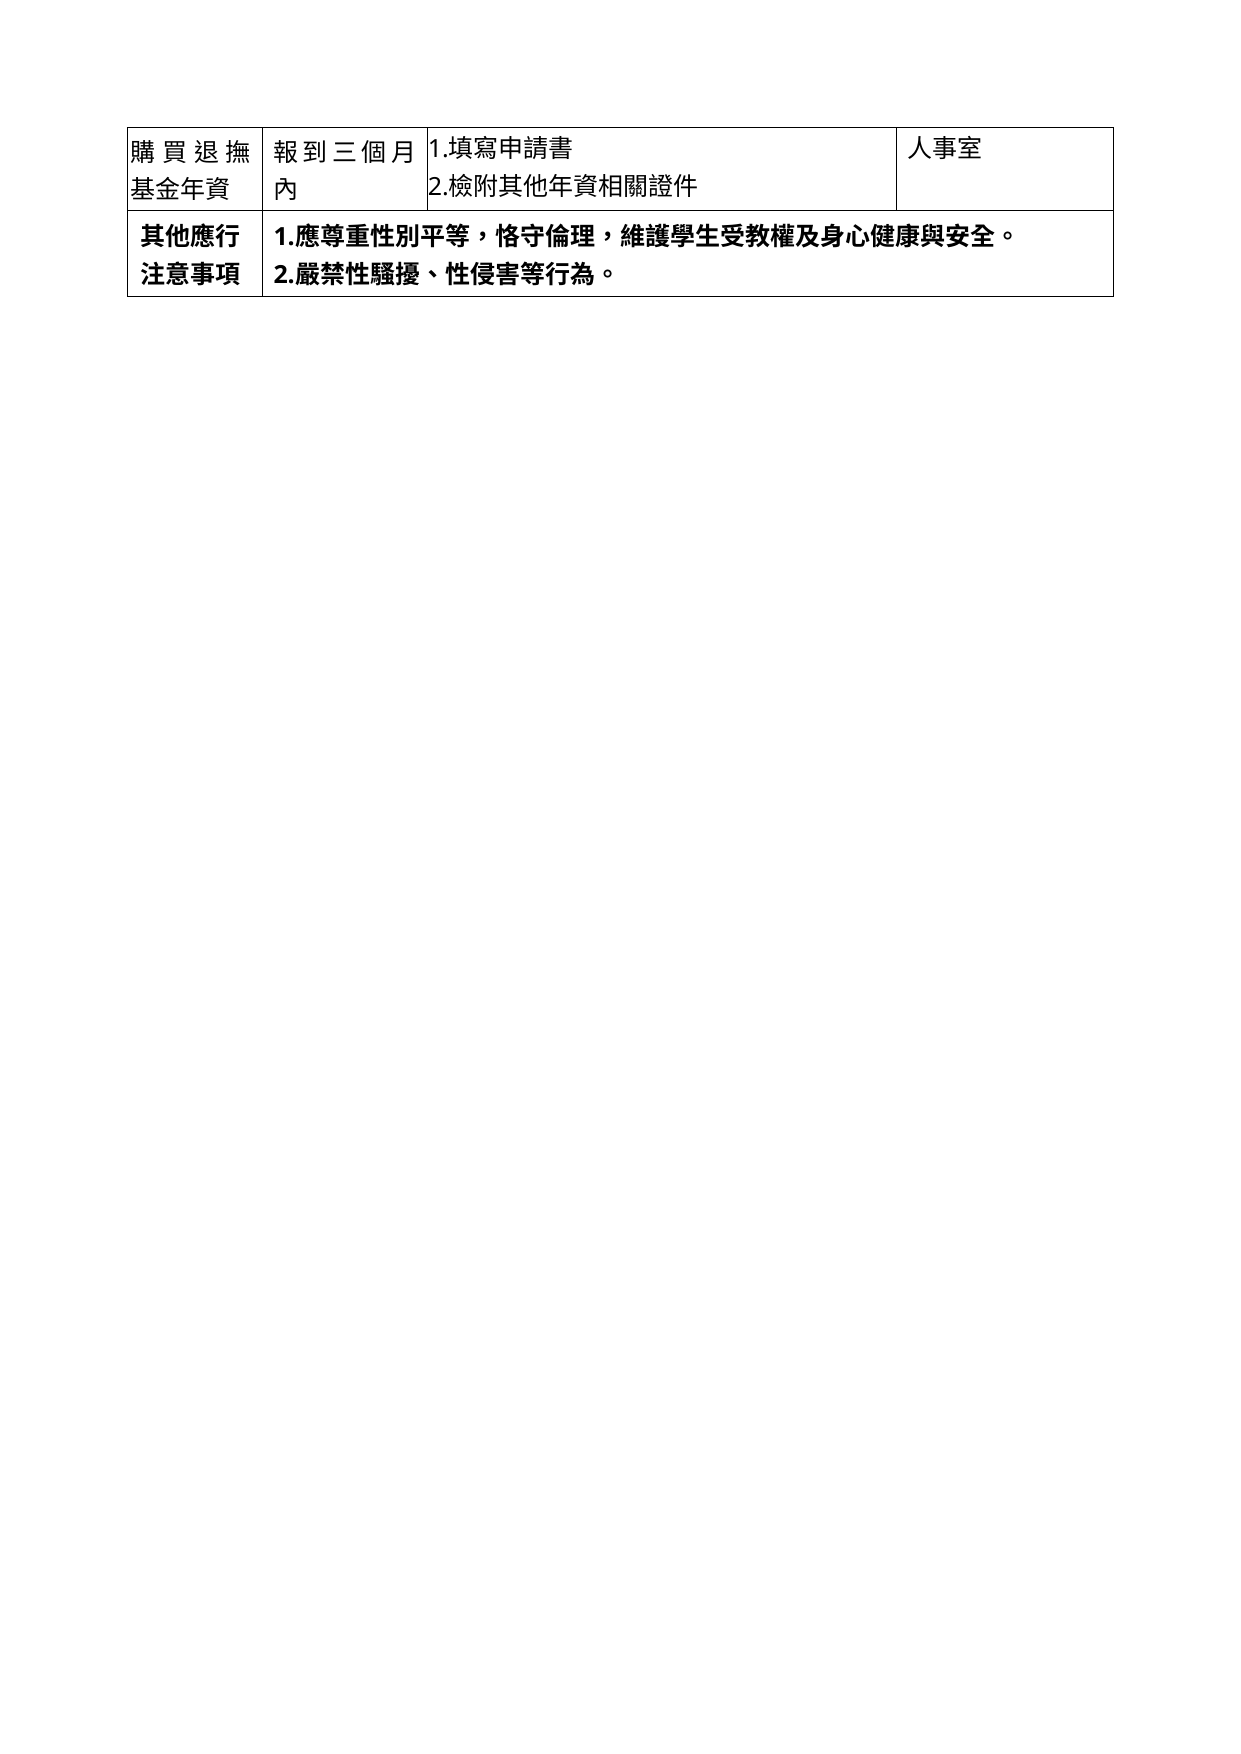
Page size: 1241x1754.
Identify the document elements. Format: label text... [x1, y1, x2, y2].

table_cell 1.應尊重性別平等，恪守倫理，維護學生受教權及身心健康與安全。 2.嚴禁性騷擾、性侵害等行為。 [263, 211, 1113, 296]
table_cell 人事室 [897, 128, 1113, 210]
table_cell 其他應行注意事項 [128, 211, 262, 296]
table_cell 1.填寫申請書 2.檢附其他年資相關證件 [428, 128, 896, 210]
table_cell 購買退撫基金年資 [128, 128, 262, 210]
table_cell 報到三個月內 [263, 128, 427, 210]
